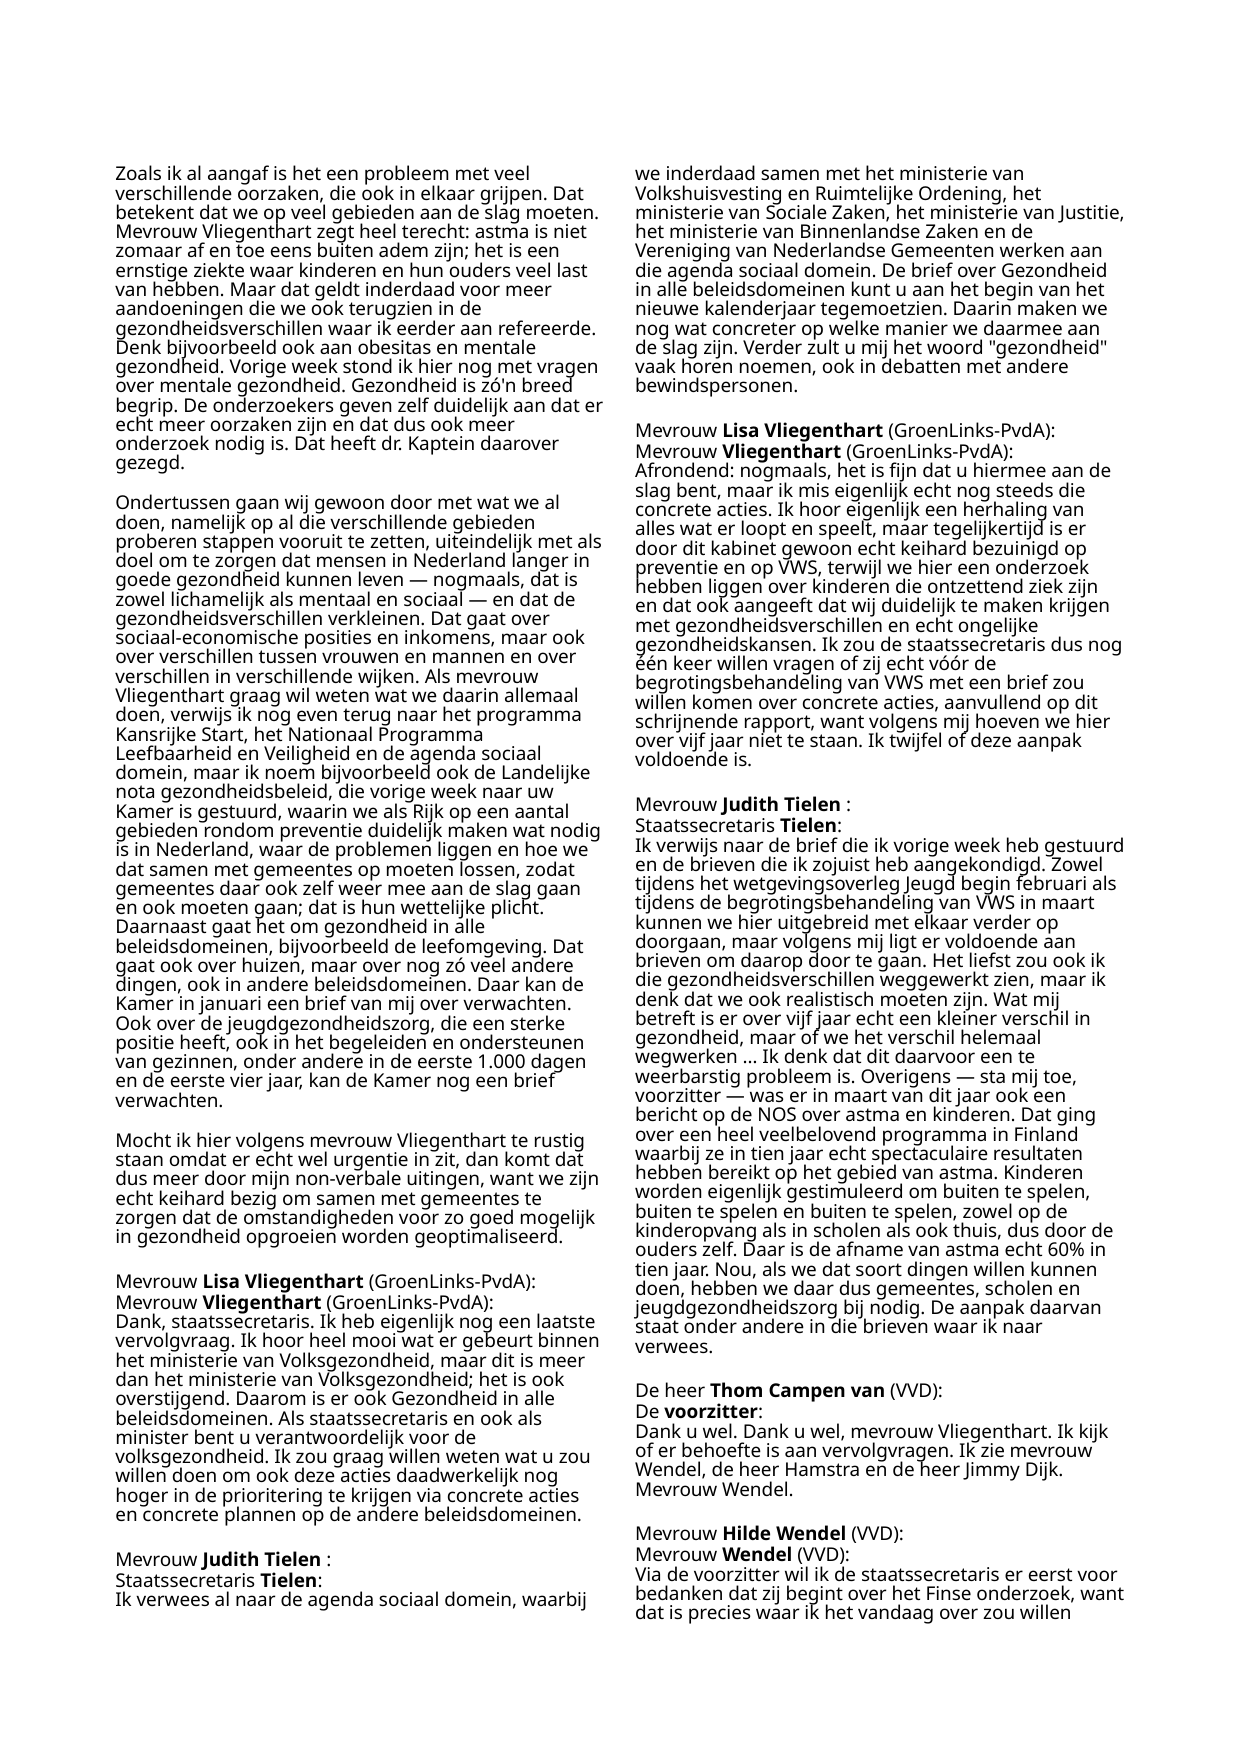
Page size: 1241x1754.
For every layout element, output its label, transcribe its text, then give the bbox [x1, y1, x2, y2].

text De heer Thom Campen van (VVD): [635, 1378, 1125, 1403]
text Mevrouw Judith Tielen : [635, 792, 1125, 817]
text Ik verwijs naar de brief die ik vorige week heb gestuurd en de brieven die ik zojuist heb aangekondigd. Zowel tijdens het wetgevingsoverleg Jeugd begin februari als tijdens de begrotingsbehandeling van VWS in maart kunnen we hier uitgebreid met elkaar verder op doorgaan, maar volgens mij ligt er voldoende aan brieven om daarop door te gaan. Het liefst zou ook ik die gezondheidsverschillen weggewerkt zien, maar ik denk dat we ook realistisch moeten zijn. Wat mij betreft is er over vijf jaar echt een kleiner verschil in gezondheid, maar of we het verschil helemaal wegwerken … Ik denk dat dit daarvoor een te weerbarstig probleem is. Overigens — sta mij toe, voorzitter — was er in maart van dit jaar ook een bericht op de NOS over astma en kinderen. Dat ging over een heel veelbelovend programma in Finland waarbij ze in tien jaar echt spectaculaire resultaten hebben bereikt op het gebied van astma. Kinderen worden eigenlijk gestimuleerd om buiten te spelen, buiten te spelen en buiten te spelen, zowel op de kinderopvang als in scholen als ook thuis, dus door de ouders zelf. Daar is de afname van astma echt 60% in tien jaar. Nou, als we dat soort dingen willen kunnen doen, hebben we daar dus gemeentes, scholen en jeugdgezondheidszorg bij nodig. De aanpak daarvan staat onder andere in die brieven waar ik naar verwees. [635, 837, 1125, 1357]
text Mocht ik hier volgens mevrouw Vliegenthart te rustig staan omdat er echt wel urgentie in zit, dan komt dat dus meer door mijn non-verbale uitingen, want we zijn echt keihard bezig om samen met gemeentes te zorgen dat de omstandigheden voor zo goed mogelijk in gezondheid opgroeien worden geoptimaliseerd. [115, 1132, 605, 1247]
text Dank, staatssecretaris. Ik heb eigenlijk nog een laatste vervolgvraag. Ik hoor heel mooi wat er gebeurt binnen het ministerie van Volksgezondheid, maar dit is meer dan het ministerie van Volksgezondheid; het is ook overstijgend. Daarom is er ook Gezondheid in alle beleidsdomeinen. Als staatssecretaris en ook als minister bent u verantwoordelijk voor de volksgezondheid. Ik zou graag willen weten wat u zou willen doen om ook deze acties daadwerkelijk nog hoger in de prioritering te krijgen via concrete acties en concrete plannen op de andere beleidsdomeinen. [115, 1313, 605, 1525]
text Dank u wel. Dank u wel, mevrouw Vliegenthart. Ik kijk of er behoefte is aan vervolgvragen. Ik zie mevrouw Wendel, de heer Hamstra en de heer Jimmy Dijk. Mevrouw Wendel. [635, 1423, 1125, 1500]
text Mevrouw Lisa Vliegenthart (GroenLinks-PvdA): [115, 1268, 605, 1294]
text Mevrouw Judith Tielen : [115, 1546, 605, 1572]
text Ondertussen gaan wij gewoon door met wat we al doen, namelijk op al die verschillende gebieden proberen stappen vooruit te zetten, uiteindelijk met als doel om te zorgen dat mensen in Nederland langer in goede gezondheid kunnen leven — nogmaals, dat is zowel lichamelijk als mentaal en sociaal — en dat de gezondheidsverschillen verkleinen. Dat gaat over sociaal-economische posities en inkomens, maar ook over verschillen tussen vrouwen en mannen en over verschillen in verschillende wijken. Als mevrouw Vliegenthart graag wil weten wat we daarin allemaal doen, verwijs ik nog even terug naar het programma Kansrijke Start, het Nationaal Programma Leefbaarheid en Veiligheid en de agenda sociaal domein, maar ik noem bijvoorbeeld ook de Landelijke nota gezondheidsbeleid, die vorige week naar uw Kamer is gestuurd, waarin we als Rijk op een aantal gebieden rondom preventie duidelijk maken wat nodig is in Nederland, waar de problemen liggen en hoe we dat samen met gemeentes op moeten lossen, zodat gemeentes daar ook zelf weer mee aan de slag gaan en ook moeten gaan; dat is hun wettelijke plicht. Daarnaast gaat het om gezondheid in alle beleidsdomeinen, bijvoorbeeld de leefomgeving. Dat gaat ook over huizen, maar over nog zó veel andere dingen, ook in andere beleidsdomeinen. Daar kan de Kamer in januari een brief van mij over verwachten. Ook over de jeugdgezondheidszorg, die een sterke positie heeft, ook in het begeleiden en ondersteunen van gezinnen, onder andere in de eerste 1.000 dagen en de eerste vier jaar, kan de Kamer nog een brief verwachten. [115, 494, 605, 1111]
text Mevrouw Wendel (VVD): [635, 1546, 1125, 1566]
text Mevrouw Lisa Vliegenthart (GroenLinks-PvdA): [635, 417, 1125, 443]
text Via de voorzitter wil ik de staatssecretaris er eerst voor bedanken dat zij begint over het Finse onderzoek, want dat is precies waar ik het vandaag over zou willen [635, 1566, 1125, 1623]
text we inderdaad samen met het ministerie van Volkshuisvesting en Ruimtelijke Ordening, het ministerie van Sociale Zaken, het ministerie van Justitie, het ministerie van Binnenlandse Zaken en de Vereniging van Nederlandse Gemeenten werken aan die agenda sociaal domein. De brief over Gezondheid in alle beleidsdomeinen kunt u aan het begin van het nieuwe kalenderjaar tegemoetzien. Daarin maken we nog wat concreter op welke manier we daarmee aan de slag zijn. Verder zult u mij het woord "gezondheid" vaak horen noemen, ook in debatten met andere bewindspersonen. [635, 165, 1125, 397]
text Afrondend: nogmaals, het is fijn dat u hiermee aan de slag bent, maar ik mis eigenlijk echt nog steeds die concrete acties. Ik hoor eigenlijk een herhaling van alles wat er loopt en speelt, maar tegelijkertijd is er door dit kabinet gewoon echt keihard bezuinigd op preventie en op VWS, terwijl we hier een onderzoek hebben liggen over kinderen die ontzettend ziek zijn en dat ook aangeeft dat wij duidelijk te maken krijgen met gezondheidsverschillen en echt ongelijke gezondheidskansen. Ik zou de staatssecretaris dus nog één keer willen vragen of zij echt vóór de begrotingsbehandeling van VWS met een brief zou willen komen over concrete acties, aanvullend op dit schrijnende rapport, want volgens mij hoeven we hier over vijf jaar niet te staan. Ik twijfel of deze aanpak voldoende is. [635, 462, 1125, 771]
text Zoals ik al aangaf is het een probleem met veel verschillende oorzaken, die ook in elkaar grijpen. Dat betekent dat we op veel gebieden aan de slag moeten. Mevrouw Vliegenthart zegt heel terecht: astma is niet zomaar af en toe eens buiten adem zijn; het is een ernstige ziekte waar kinderen en hun ouders veel last van hebben. Maar dat geldt inderdaad voor meer aandoeningen die we ook terugzien in de gezondheidsverschillen waar ik eerder aan refereerde. Denk bijvoorbeeld ook aan obesitas en mentale gezondheid. Vorige week stond ik hier nog met vragen over mentale gezondheid. Gezondheid is zó'n breed begrip. De onderzoekers geven zelf duidelijk aan dat er echt meer oorzaken zijn en dat dus ook meer onderzoek nodig is. Dat heeft dr. Kaptein daarover gezegd. [115, 165, 605, 474]
text Ik verwees al naar de agenda sociaal domein, waarbij [115, 1591, 605, 1610]
text Staatssecretaris Tielen: [115, 1572, 605, 1591]
text Mevrouw Vliegenthart (GroenLinks-PvdA): [115, 1294, 605, 1313]
text Mevrouw Hilde Wendel (VVD): [635, 1521, 1125, 1546]
text De voorzitter: [635, 1403, 1125, 1423]
text Mevrouw Vliegenthart (GroenLinks-PvdA): [635, 443, 1125, 462]
text Staatssecretaris Tielen: [635, 817, 1125, 837]
